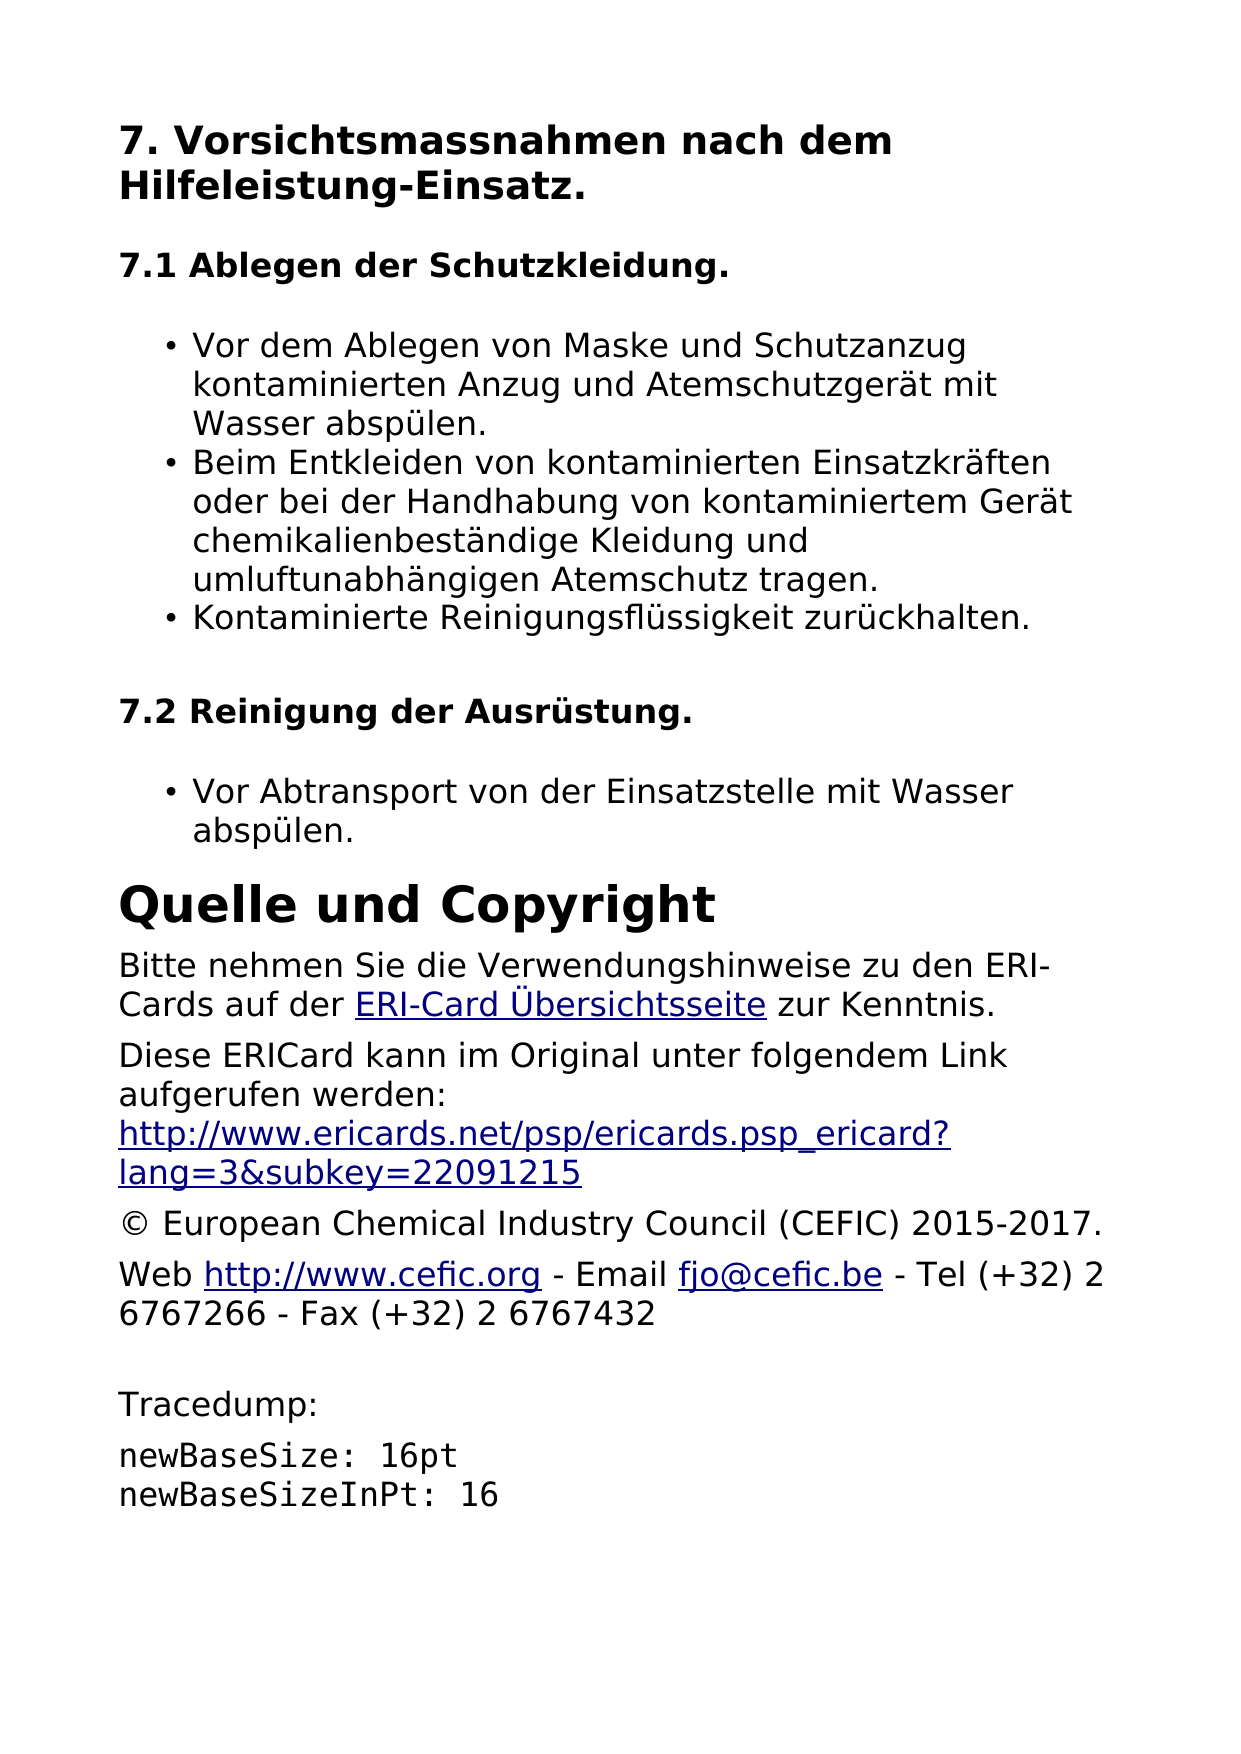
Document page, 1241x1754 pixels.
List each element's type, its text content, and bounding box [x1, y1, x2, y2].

text © European Chemical Industry Council (CEFIC) 2015-2017. [118, 1204, 1122, 1243]
text Diese ERICard kann im Original unter folgendem Link aufgerufen werden: http://www.ericards.net/psp/ericards.psp_ericard?lang=3&subkey=22091215 [118, 1037, 1122, 1192]
text Web http://www.cefic.org - Email fjo@cefic.be - Tel (+32) 2 6767266 - Fax (+32) 2 6767432 [118, 1256, 1122, 1334]
subtitle 7.2 Reinigung der Ausrüstung. [118, 692, 1122, 731]
list Vor Abtransport von der Einsatzstelle mit Wasser abspülen. [177, 773, 1122, 851]
subtitle 7.1 Ablegen der Schutzkleidung. [118, 246, 1122, 285]
list Beim Entkleiden von kontaminierten Einsatzkräften oder bei der Handhabung von kontaminiertem Gerät chemikalienbeständige Kleidung und umluftunabhängigen Atemschutz tragen. [177, 443, 1122, 599]
text newBaseSize: 16pt newBaseSizeInPt: 16 [118, 1436, 1122, 1514]
text Bitte nehmen Sie die Verwendungshinweise zu den ERI-Cards auf der ERI-Card Übersichtsseite zur Kenntnis. [118, 946, 1122, 1024]
subtitle Quelle und Copyright [118, 876, 1122, 934]
subtitle 7. Vorsichtsmassnahmen nach dem Hilfeleistung-Einsatz. [118, 118, 1122, 208]
list Kontaminierte Reinigungsflüssigkeit zurückhalten. [177, 599, 1122, 638]
list Vor dem Ablegen von Maske und Schutzanzug kontaminierten Anzug und Atemschutzgerät mit Wasser abspülen. [177, 327, 1122, 443]
text Tracedump: [118, 1346, 1122, 1424]
